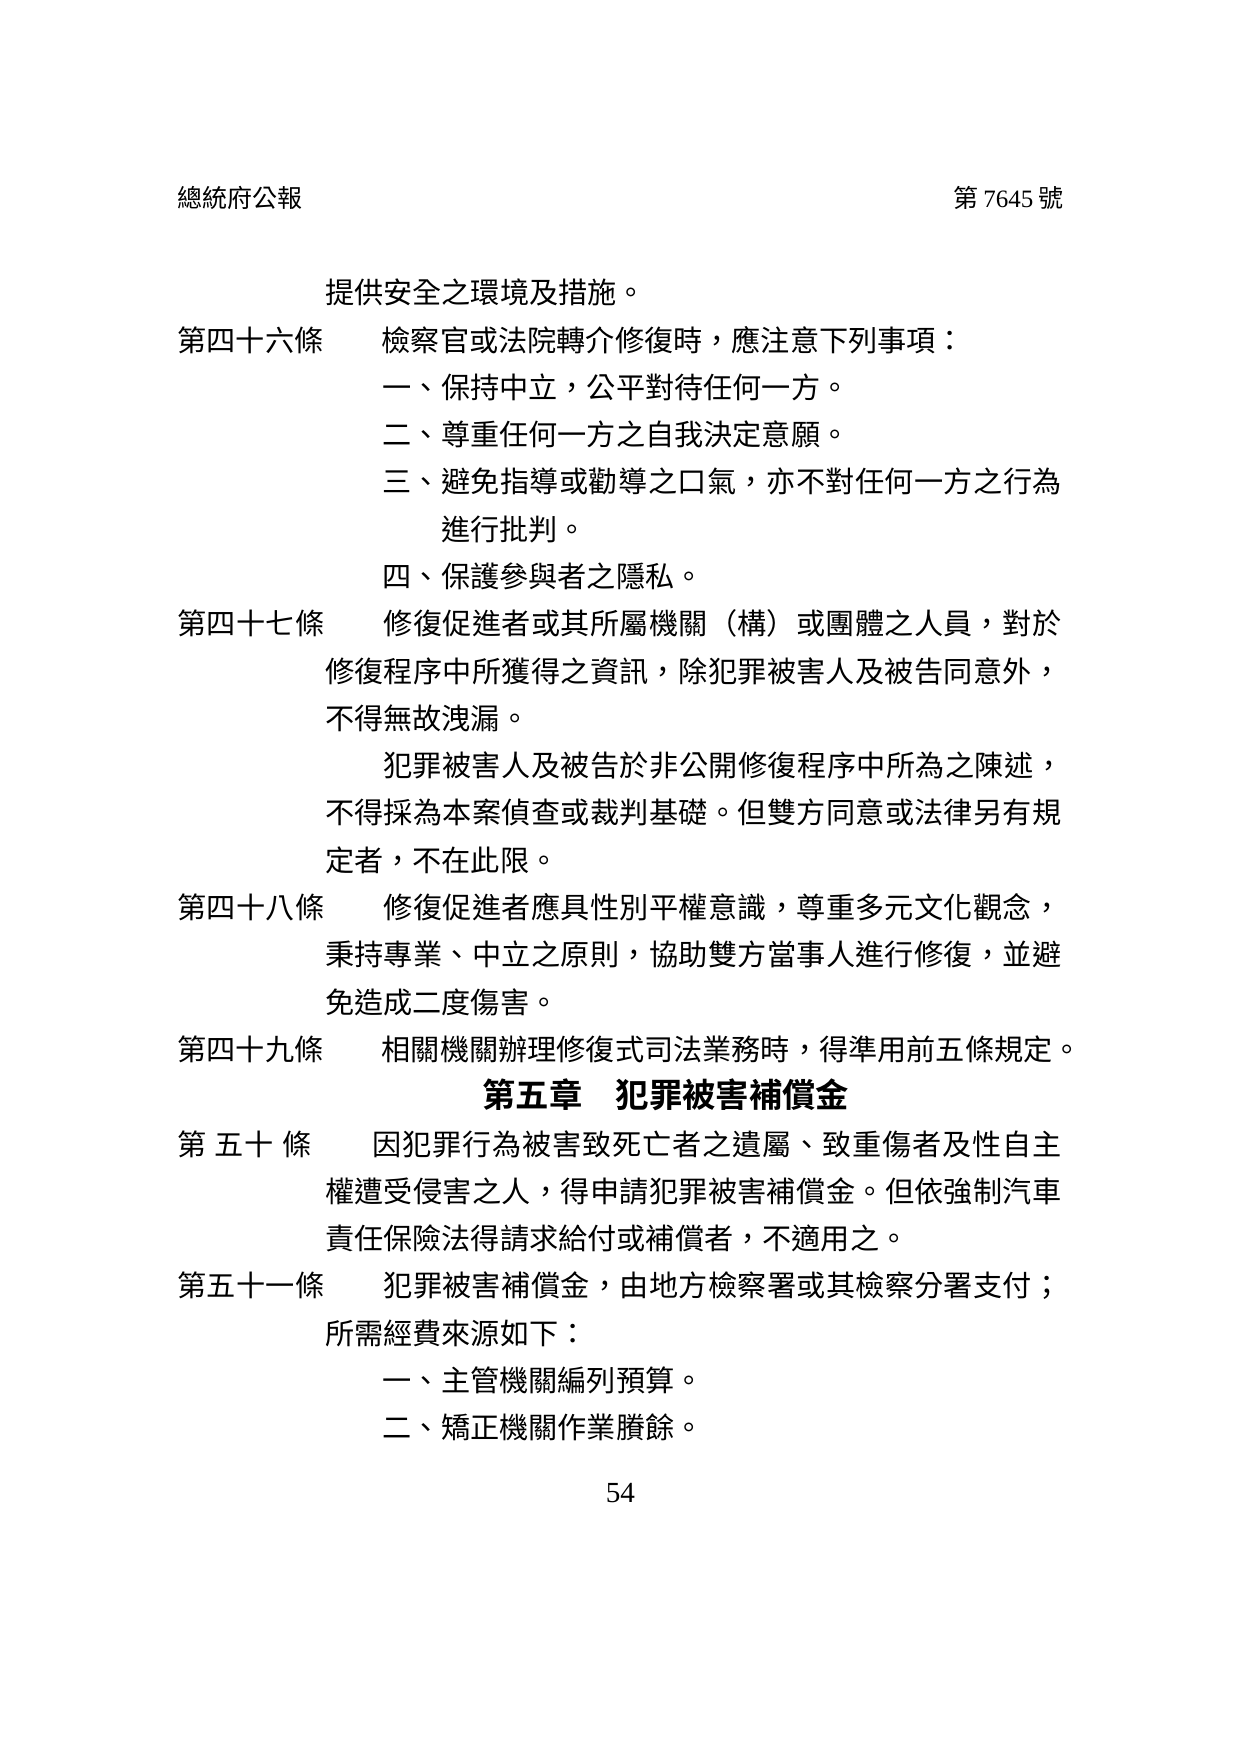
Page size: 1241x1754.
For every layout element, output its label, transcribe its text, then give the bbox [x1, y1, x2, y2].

text 一、 主管機關編列預算。 [382, 1353, 1063, 1401]
text 犯罪被害人及被告於非公開修復程序中所為之陳述，不得採為本案偵查或裁判基礎。但雙方同意或法律另有規定者，不在此限。 [325, 739, 1063, 881]
text 一、 保持中立，公平對待任何一方。 [382, 360, 1063, 408]
text 第 五十 條 因犯罪行為被害致死亡者之遺屬、致重傷者及性自主權遭受侵害之人，得申請犯罪被害補償金。但依強制汽車責任保險法得請求給付或補償者，不適用之。 [177, 1117, 1063, 1259]
text 第四十八條 修復促進者應具性別平權意識，尊重多元文化觀念，秉持專業、中立之原則，協助雙方當事人進行修復，並避免造成二度傷害。 [177, 881, 1063, 1022]
text 二、 矯正機關作業賸餘。 [382, 1401, 1063, 1448]
text 二、 尊重任何一方之自我決定意願。 [382, 408, 1063, 455]
text 三、 避免指導或勸導之口氣，亦不對任何一方之行為進行批判。 [382, 455, 1063, 549]
text 第四十七條 修復促進者或其所屬機關（構）或團體之人員，對於修復程序中所獲得之資訊，除犯罪被害人及被告同意外，不得無故洩漏。 [177, 597, 1063, 739]
text 第四十六條 檢察官或法院轉介修復時，應注意下列事項： [177, 313, 1063, 360]
text 第四十九條 相關機關辦理修復式司法業務時，得準用前五條規定。 [177, 1022, 1063, 1070]
text 四、 保護參與者之隱私。 [382, 549, 1063, 597]
text 第五章 犯罪被害補償金 [482, 1070, 1063, 1117]
text 提供安全之環境及措施。 [325, 266, 1063, 313]
text 第五十一條 犯罪被害補償金，由地方檢察署或其檢察分署支付；所需經費來源如下： [177, 1259, 1063, 1353]
